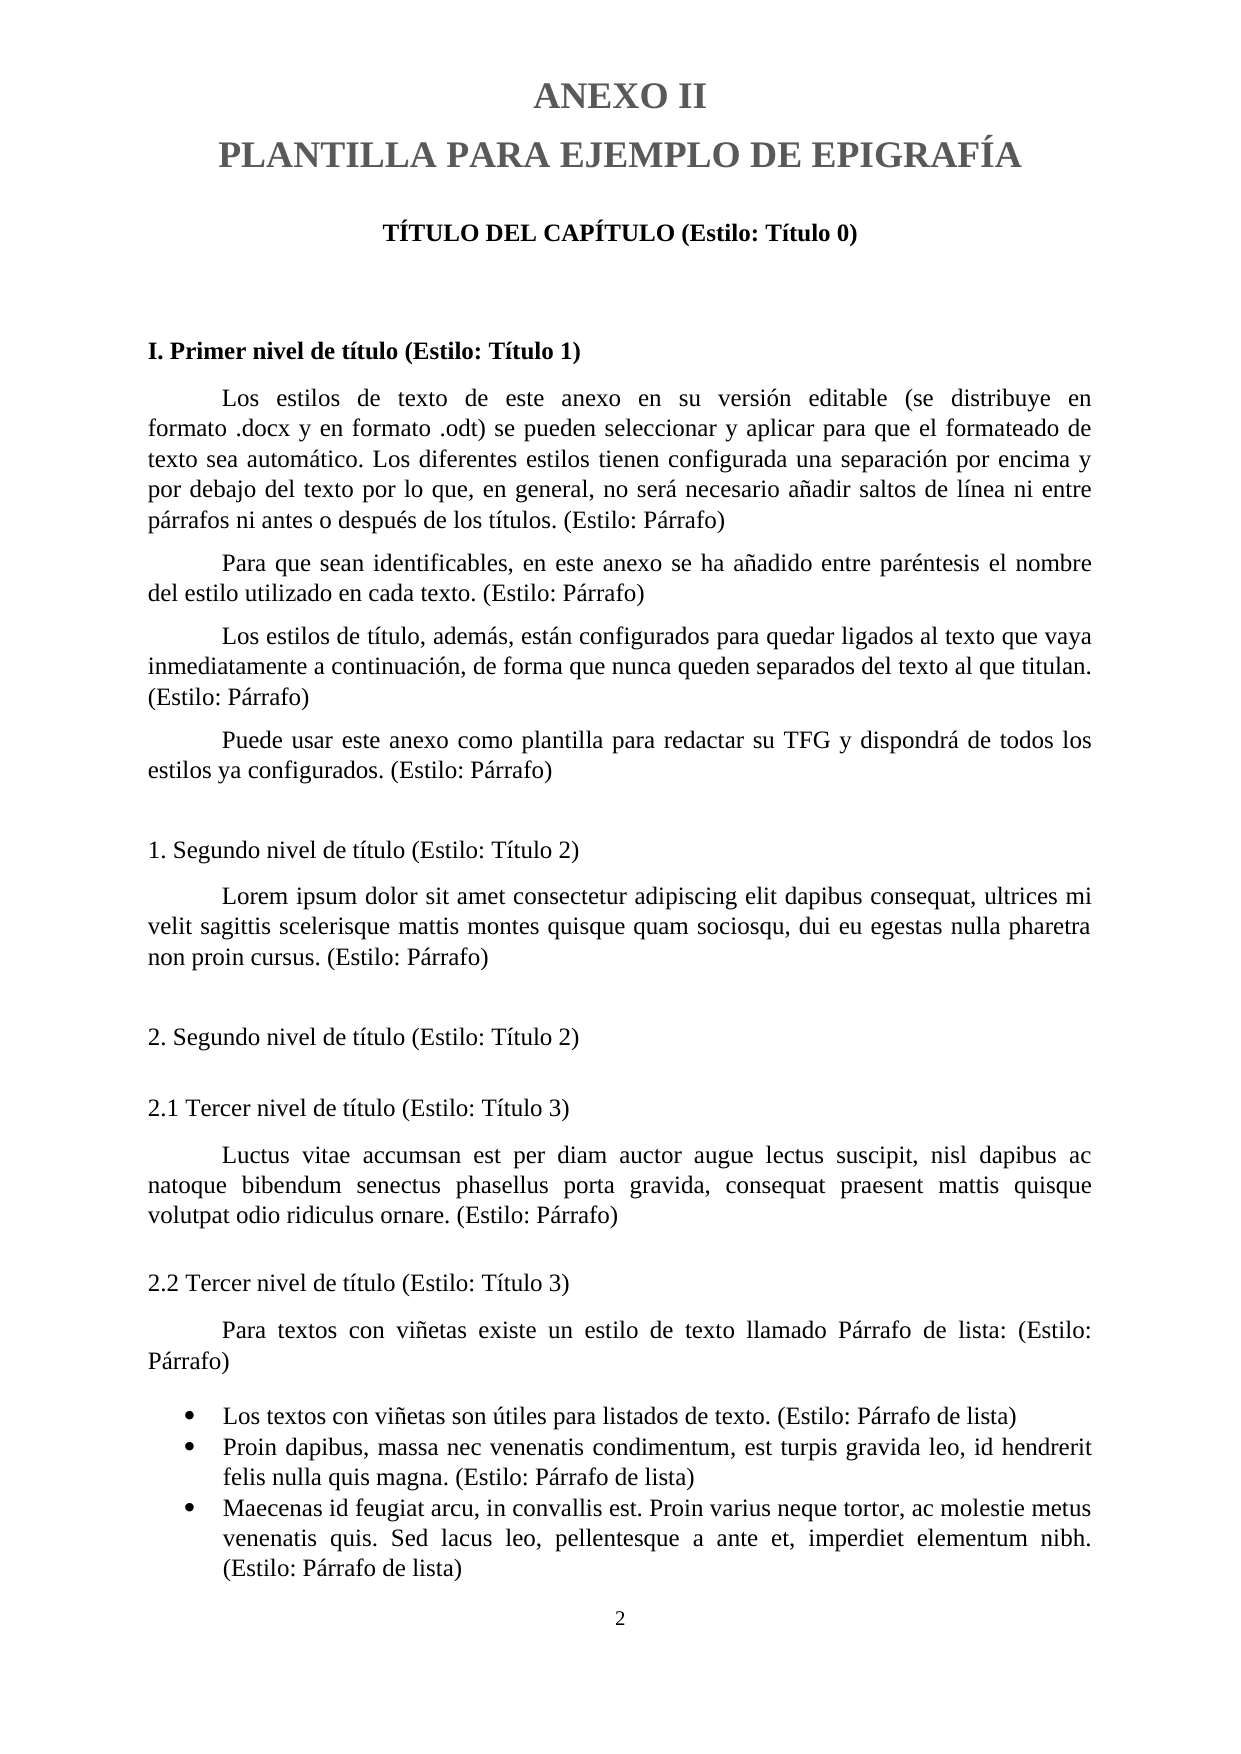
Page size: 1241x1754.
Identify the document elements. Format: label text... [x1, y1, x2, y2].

text Los estilos de título, además, están configurados para quedar ligados al texto que vaya inmediatamente a continuación, de forma que nunca queden separados del texto al que titulan. (Estilo: Párrafo) [148, 621, 1092, 711]
subtitle 2.1 Tercer nivel de título (Estilo: Título 3) [148, 1093, 1092, 1121]
text Para textos con viñetas existe un estilo de texto llamado Párrafo de lista: (Estilo: Párrafo) [148, 1316, 1092, 1375]
text Para que sean identificables, en este anexo se ha añadido entre paréntesis el nombre del estilo utilizado en cada texto. (Estilo: Párrafo) [148, 548, 1092, 607]
list Proin dapibus, massa nec venenatis condimentum, est turpis gravida leo, id hendrerit felis nulla quis magna. (Estilo: Párrafo de lista) [185, 1432, 1092, 1491]
text Puede usar este anexo como plantilla para redactar su TFG y dispondrá de todos los estilos ya configurados. (Estilo: Párrafo) [148, 725, 1092, 784]
text Luctus vitae accumsan est per diam auctor augue lectus suscipit, nisl dapibus ac natoque bibendum senectus phasellus porta gravida, consequat praesent mattis quisque volutpat odio ridiculus ornare. (Estilo: Párrafo) [148, 1140, 1092, 1229]
text PLANTILLA PARA EJEMPLO DE EPIGRAFÍA [148, 132, 1092, 175]
subtitle 2.2 Tercer nivel de título (Estilo: Título 3) [148, 1268, 1092, 1297]
text Lorem ipsum dolor sit amet consectetur adipiscing elit dapibus consequat, ultrices mi velit sagittis scelerisque mattis montes quisque quam sociosqu, dui eu egestas nulla pharetra non proin cursus. (Estilo: Párrafo) [148, 881, 1092, 971]
text ANEXO II [148, 74, 1092, 117]
text TÍTULO DEL CAPÍTULO (Estilo: Título 0) [148, 218, 1092, 247]
text Los estilos de texto de este anexo en su versión editable (se distribuye en formato .docx y en formato .odt) se pueden seleccionar y aplicar para que el formateado de texto sea automático. Los diferentes estilos tienen configurada una separación por encima y por debajo del texto por lo que, en general, no será necesario añadir saltos de línea ni entre párrafos ni antes o después de los títulos. (Estilo: Párrafo) [148, 383, 1092, 533]
subtitle 1. Segundo nivel de título (Estilo: Título 2) [148, 836, 1092, 864]
list Los textos con viñetas son útiles para listados de texto. (Estilo: Párrafo de lista) [185, 1401, 1092, 1430]
subtitle 2. Segundo nivel de título (Estilo: Título 2) [148, 1022, 1092, 1051]
subtitle I. Primer nivel de título (Estilo: Título 1) [148, 336, 1092, 365]
list Maecenas id feugiat arcu, in convallis est. Proin varius neque tortor, ac molestie metus venenatis quis. Sed lacus leo, pellentesque a ante et, imperdiet elementum nibh. (Estilo: Párrafo de lista) [185, 1493, 1092, 1582]
